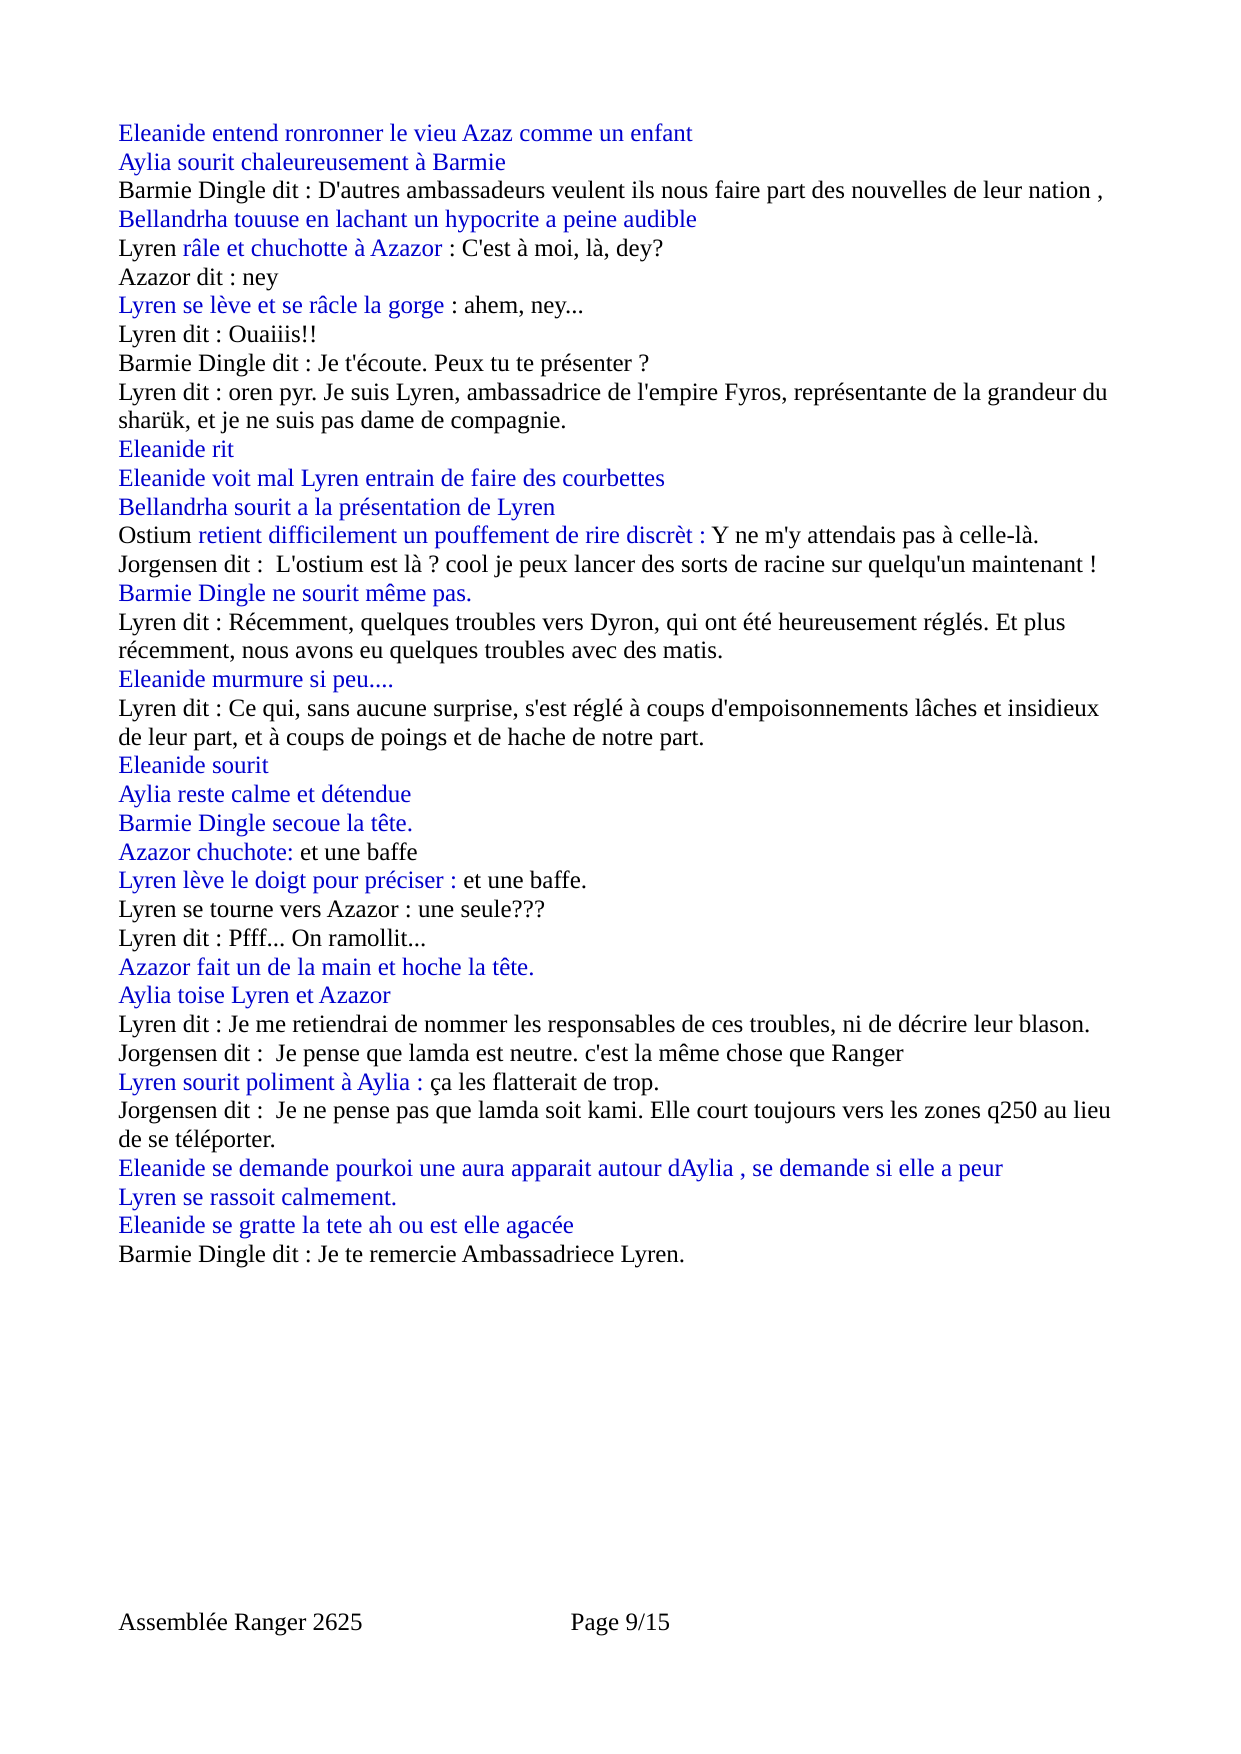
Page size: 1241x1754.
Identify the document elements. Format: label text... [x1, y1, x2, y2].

text Lyren dit : Ce qui, sans aucune surprise, s'est réglé à coups d'empoisonnements lâches et insidieux de leur part, et à coups de poings et de hache de notre part. [118, 693, 1122, 751]
text Lyren dit : Pfff... On ramollit... [118, 923, 1122, 952]
text Lyren se tourne vers Azazor : une seule??? [118, 894, 1122, 923]
text Azazor dit : ney [118, 262, 1122, 291]
text Aylia reste calme et détendue [118, 779, 1122, 808]
text Eleanide murmure si peu.... [118, 664, 1122, 693]
text Barmie Dingle dit : Je t'écoute. Peux tu te présenter ? [118, 348, 1122, 377]
text Eleanide voit mal Lyren entrain de faire des courbettes [118, 463, 1122, 492]
text Barmie Dingle dit : Je te remercie Ambassadriece Lyren. [118, 1239, 1122, 1268]
text Barmie Dingle secoue la tête. [118, 808, 1122, 837]
text Eleanide sourit [118, 751, 1122, 779]
text Lyren se lève et se râcle la gorge : ahem, ney... [118, 291, 1122, 319]
text Azazor fait un de la main et hoche la tête. [118, 952, 1122, 981]
text Lyren lève le doigt pour préciser : et une baffe. [118, 866, 1122, 894]
text Barmie Dingle dit : D'autres ambassadeurs veulent ils nous faire part des nouvelles de leur nation , [118, 176, 1122, 204]
text Lyren dit : Ouaiiis!! [118, 319, 1122, 348]
text Lyren dit : Je me retiendrai de nommer les responsables de ces troubles, ni de décrire leur blason. [118, 1009, 1122, 1038]
text Jorgensen dit : L'ostium est là ? cool je peux lancer des sorts de racine sur quelqu'un maintenant ! [118, 549, 1122, 578]
text Jorgensen dit : Je ne pense pas que lamda soit kami. Elle court toujours vers les zones q250 au lieu de se téléporter. [118, 1096, 1122, 1153]
text Eleanide rit [118, 434, 1122, 463]
text Ostium retient difficilement un pouffement de rire discrèt : Y ne m'y attendais pas à celle-là. [118, 521, 1122, 549]
text Eleanide entend ronronner le vieu Azaz comme un enfant [118, 118, 1122, 147]
text Aylia sourit chaleureusement à Barmie [118, 147, 1122, 176]
text Eleanide se gratte la tete ah ou est elle agacée [118, 1211, 1122, 1239]
text Lyren sourit poliment à Aylia : ça les flatterait de trop. [118, 1067, 1122, 1096]
text Azazor chuchote: et une baffe [118, 837, 1122, 866]
text Aylia toise Lyren et Azazor [118, 981, 1122, 1009]
text Bellandrha sourit a la présentation de Lyren [118, 492, 1122, 521]
text Lyren dit : oren pyr. Je suis Lyren, ambassadrice de l'empire Fyros, représentante de la grandeur du sharük, et je ne suis pas dame de compagnie. [118, 377, 1122, 434]
text Bellandrha touuse en lachant un hypocrite a peine audible [118, 204, 1122, 233]
text Jorgensen dit : Je pense que lamda est neutre. c'est la même chose que Ranger [118, 1038, 1122, 1067]
text Lyren dit : Récemment, quelques troubles vers Dyron, qui ont été heureusement réglés. Et plus récemment, nous avons eu quelques troubles avec des matis. [118, 607, 1122, 664]
text Lyren se rassoit calmement. [118, 1182, 1122, 1211]
text Eleanide se demande pourkoi une aura apparait autour dAylia , se demande si elle a peur [118, 1153, 1122, 1182]
text Lyren râle et chuchotte à Azazor : C'est à moi, là, dey? [118, 233, 1122, 262]
text Barmie Dingle ne sourit même pas. [118, 578, 1122, 607]
